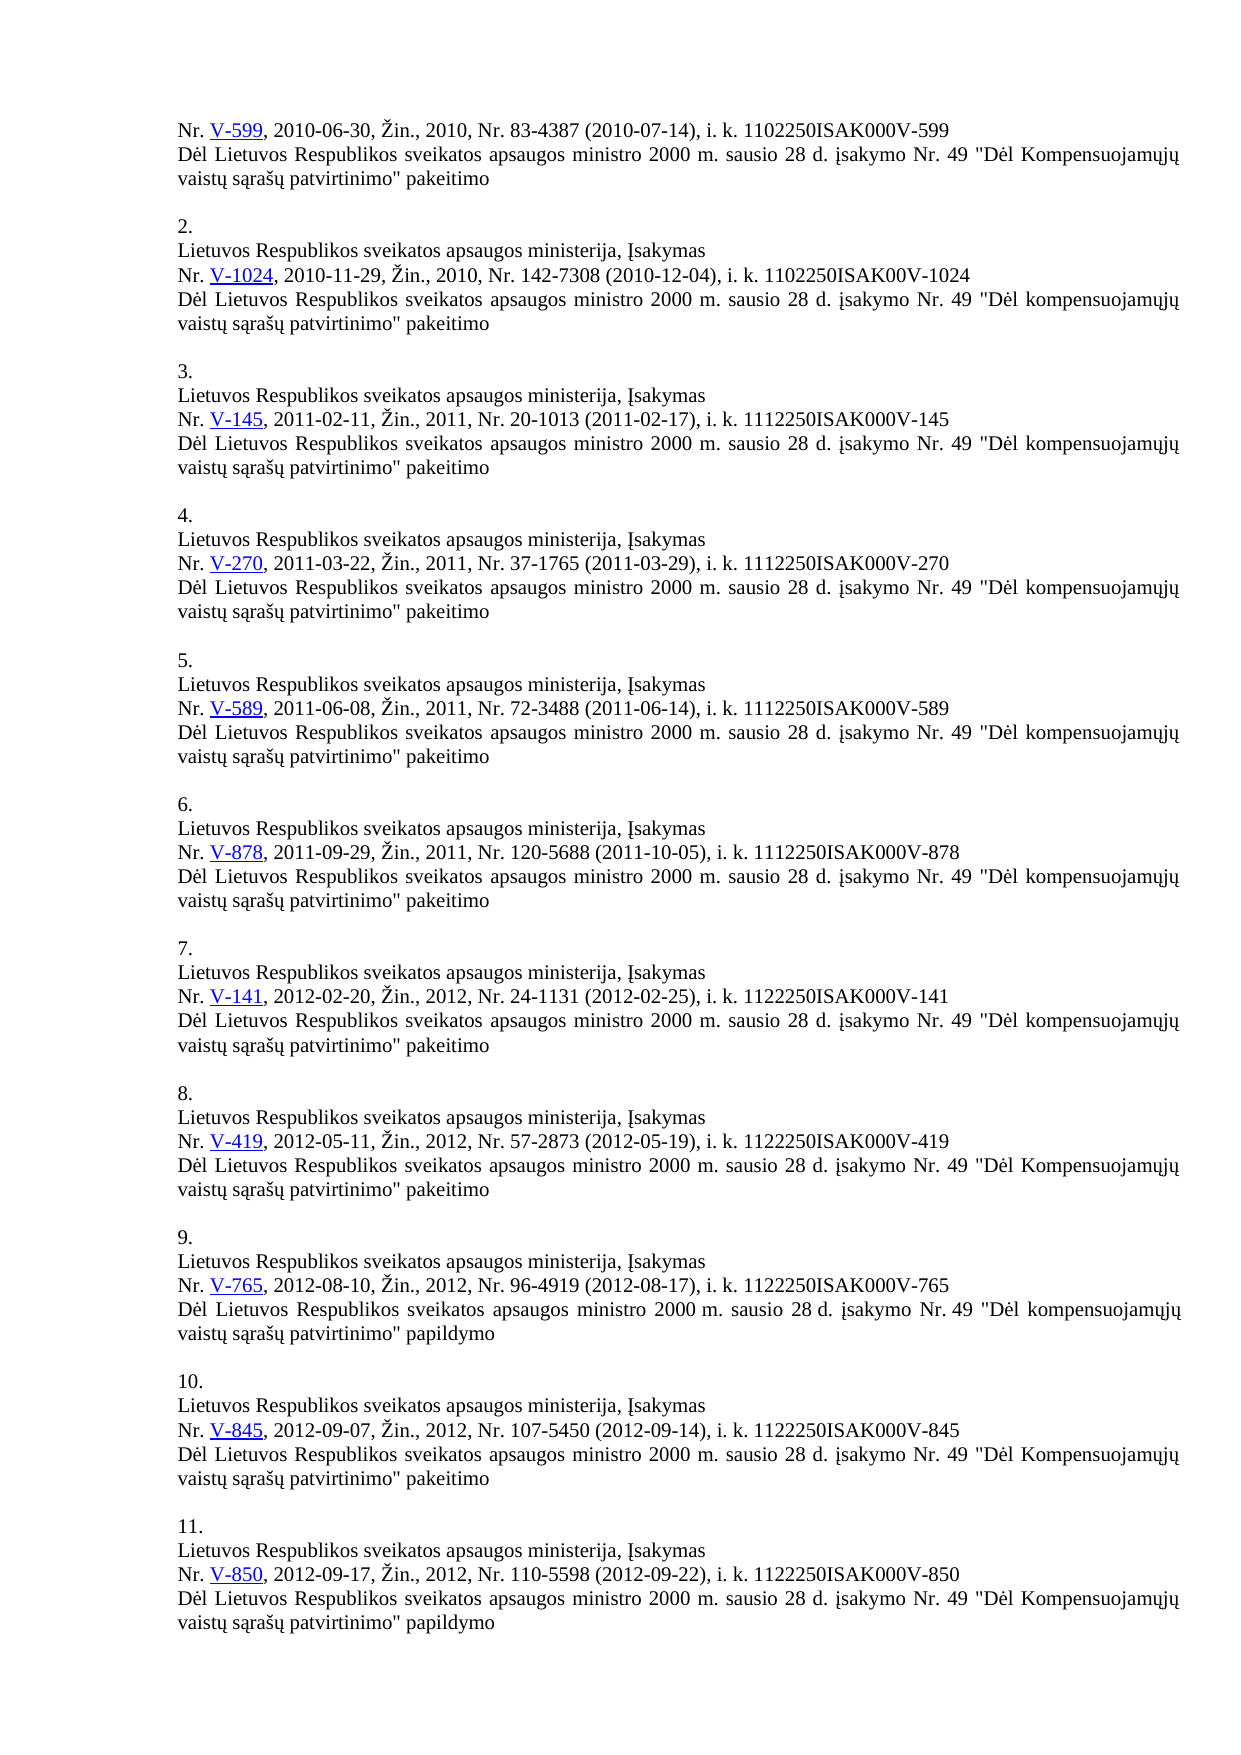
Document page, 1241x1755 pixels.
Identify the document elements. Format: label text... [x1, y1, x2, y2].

text Nr. V-589, 2011-06-08, Žin., 2011, Nr. 72-3488 (2011-06-14), i. k. 1112250ISAK000V-589 [177, 696, 1181, 720]
text Nr. V-419, 2012-05-11, Žin., 2012, Nr. 57-2873 (2012-05-19), i. k. 1122250ISAK000V-419 [177, 1129, 1181, 1153]
text 8. [177, 1081, 1181, 1105]
text Lietuvos Respublikos sveikatos apsaugos ministerija, Įsakymas [177, 1249, 1181, 1273]
text 7. [177, 936, 1181, 960]
text Dėl Lietuvos Respublikos sveikatos apsaugos ministro 2000 m. sausio 28 d. įsakymo Nr. 49 "Dėl kompensuojamųjų vaistų sąrašų patvirtinimo" papildymo [177, 1297, 1181, 1345]
text Dėl Lietuvos Respublikos sveikatos apsaugos ministro 2000 m. sausio 28 d. įsakymo Nr. 49 "Dėl kompensuojamųjų vaistų sąrašų patvirtinimo" pakeitimo [177, 575, 1181, 623]
text Dėl Lietuvos Respublikos sveikatos apsaugos ministro 2000 m. sausio 28 d. įsakymo Nr. 49 "Dėl Kompensuojamųjų vaistų sąrašų patvirtinimo" pakeitimo [177, 1442, 1181, 1490]
text Dėl Lietuvos Respublikos sveikatos apsaugos ministro 2000 m. sausio 28 d. įsakymo Nr. 49 "Dėl kompensuojamųjų vaistų sąrašų patvirtinimo" pakeitimo [177, 431, 1181, 479]
text Nr. V-1024, 2010-11-29, Žin., 2010, Nr. 142-7308 (2010-12-04), i. k. 1102250ISAK00V-1024 [177, 262, 1181, 287]
text 10. [177, 1369, 1181, 1393]
text 4. [177, 503, 1181, 527]
text Lietuvos Respublikos sveikatos apsaugos ministerija, Įsakymas [177, 960, 1181, 984]
text 2. [177, 214, 1181, 238]
text Nr. V-141, 2012-02-20, Žin., 2012, Nr. 24-1131 (2012-02-25), i. k. 1122250ISAK000V-141 [177, 984, 1181, 1008]
text Dėl Lietuvos Respublikos sveikatos apsaugos ministro 2000 m. sausio 28 d. įsakymo Nr. 49 "Dėl Kompensuojamųjų vaistų sąrašų patvirtinimo" pakeitimo [177, 1153, 1181, 1201]
text Nr. V-850, 2012-09-17, Žin., 2012, Nr. 110-5598 (2012-09-22), i. k. 1122250ISAK000V-850 [177, 1562, 1181, 1586]
text Lietuvos Respublikos sveikatos apsaugos ministerija, Įsakymas [177, 1393, 1181, 1417]
text 11. [177, 1514, 1181, 1538]
text 6. [177, 792, 1181, 816]
text Nr. V-145, 2011-02-11, Žin., 2011, Nr. 20-1013 (2011-02-17), i. k. 1112250ISAK000V-145 [177, 407, 1181, 431]
text Nr. V-845, 2012-09-07, Žin., 2012, Nr. 107-5450 (2012-09-14), i. k. 1122250ISAK000V-845 [177, 1417, 1181, 1442]
text 3. [177, 359, 1181, 383]
text Nr. V-878, 2011-09-29, Žin., 2011, Nr. 120-5688 (2011-10-05), i. k. 1112250ISAK000V-878 [177, 840, 1181, 864]
text Dėl Lietuvos Respublikos sveikatos apsaugos ministro 2000 m. sausio 28 d. įsakymo Nr. 49 "Dėl kompensuojamųjų vaistų sąrašų patvirtinimo" pakeitimo [177, 287, 1181, 335]
text Lietuvos Respublikos sveikatos apsaugos ministerija, Įsakymas [177, 527, 1181, 551]
text Dėl Lietuvos Respublikos sveikatos apsaugos ministro 2000 m. sausio 28 d. įsakymo Nr. 49 "Dėl Kompensuojamųjų vaistų sąrašų patvirtinimo" pakeitimo [177, 142, 1181, 190]
text 5. [177, 647, 1181, 672]
text Nr. V-599, 2010-06-30, Žin., 2010, Nr. 83-4387 (2010-07-14), i. k. 1102250ISAK000V-599 [177, 118, 1181, 142]
text Lietuvos Respublikos sveikatos apsaugos ministerija, Įsakymas [177, 383, 1181, 407]
text Lietuvos Respublikos sveikatos apsaugos ministerija, Įsakymas [177, 238, 1181, 262]
text 9. [177, 1225, 1181, 1249]
text Lietuvos Respublikos sveikatos apsaugos ministerija, Įsakymas [177, 1105, 1181, 1129]
text Nr. V-270, 2011-03-22, Žin., 2011, Nr. 37-1765 (2011-03-29), i. k. 1112250ISAK000V-270 [177, 551, 1181, 575]
text Lietuvos Respublikos sveikatos apsaugos ministerija, Įsakymas [177, 1538, 1181, 1562]
text Lietuvos Respublikos sveikatos apsaugos ministerija, Įsakymas [177, 816, 1181, 840]
text Dėl Lietuvos Respublikos sveikatos apsaugos ministro 2000 m. sausio 28 d. įsakymo Nr. 49 "Dėl kompensuojamųjų vaistų sąrašų patvirtinimo" pakeitimo [177, 864, 1181, 912]
text Dėl Lietuvos Respublikos sveikatos apsaugos ministro 2000 m. sausio 28 d. įsakymo Nr. 49 "Dėl kompensuojamųjų vaistų sąrašų patvirtinimo" pakeitimo [177, 1008, 1181, 1057]
text Dėl Lietuvos Respublikos sveikatos apsaugos ministro 2000 m. sausio 28 d. įsakymo Nr. 49 "Dėl Kompensuojamųjų vaistų sąrašų patvirtinimo" papildymo [177, 1586, 1181, 1634]
text Lietuvos Respublikos sveikatos apsaugos ministerija, Įsakymas [177, 672, 1181, 696]
text Nr. V-765, 2012-08-10, Žin., 2012, Nr. 96-4919 (2012-08-17), i. k. 1122250ISAK000V-765 [177, 1273, 1181, 1297]
text Dėl Lietuvos Respublikos sveikatos apsaugos ministro 2000 m. sausio 28 d. įsakymo Nr. 49 "Dėl kompensuojamųjų vaistų sąrašų patvirtinimo" pakeitimo [177, 720, 1181, 768]
